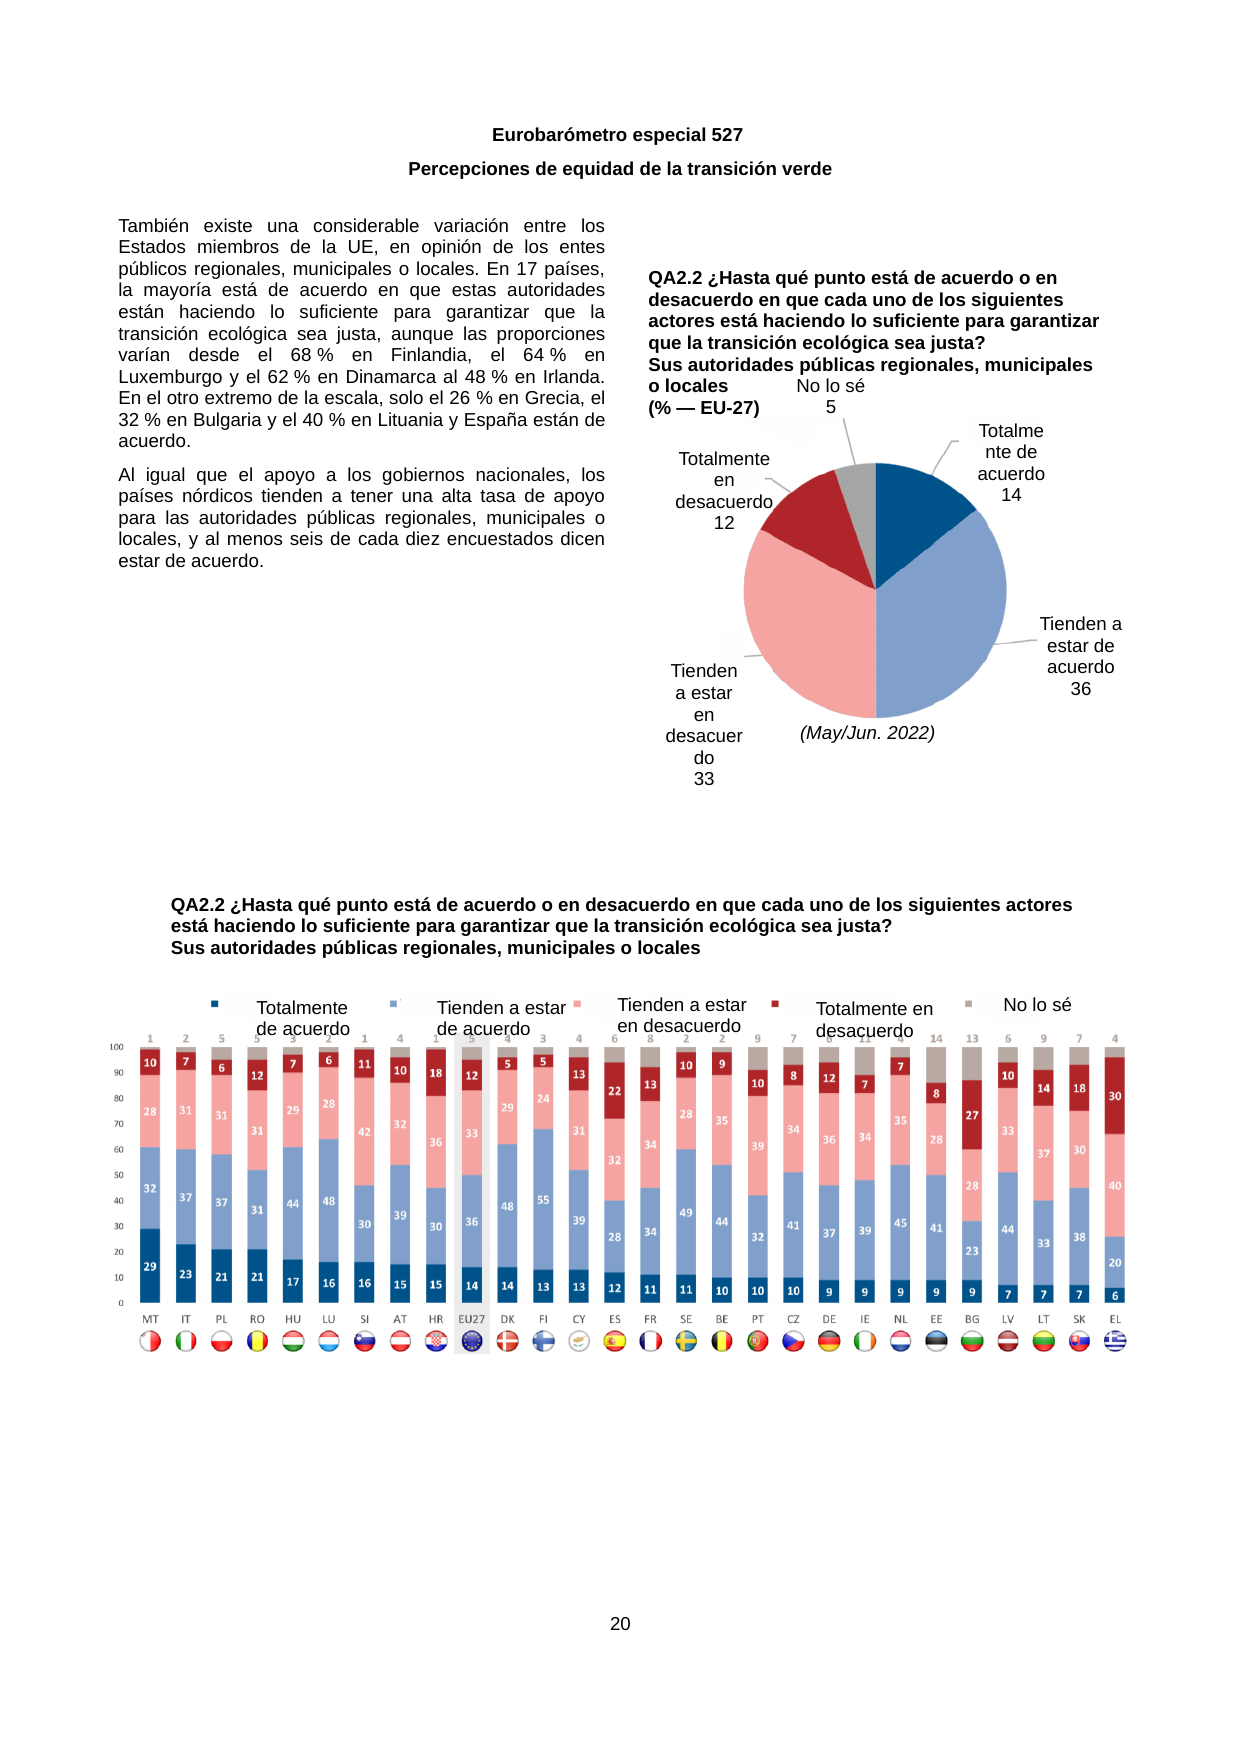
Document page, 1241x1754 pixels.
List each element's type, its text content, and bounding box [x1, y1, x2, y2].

text Al igual que el apoyo a los gobiernos nacionales, los países nórdicos tienden a tener una alta tasa de apoyo para las autoridades públicas regionales, municipales o locales, y al menos seis de cada diez encuestados dicen estar de acuerdo. [118, 463, 605, 571]
picture [103, 994, 1130, 1354]
picture [719, 418, 1041, 719]
text También existe una considerable variación entre los Estados miembros de la UE, en opinión de los entes públicos regionales, municipales o locales. En 17 países, la mayoría está de acuerdo en que estas autoridades están haciendo lo suficiente para garantizar que la transición ecológica sea justa, aunque las proporciones varían desde el 68 % en Finlandia, el 64 % en Luxemburgo y el 62 % en Dinamarca al 48 % en Irlanda. En el otro extremo de la escala, solo el 26 % en Grecia, el 32 % en Bulgaria y el 40 % en Lituania y España están de acuerdo. [118, 214, 605, 452]
